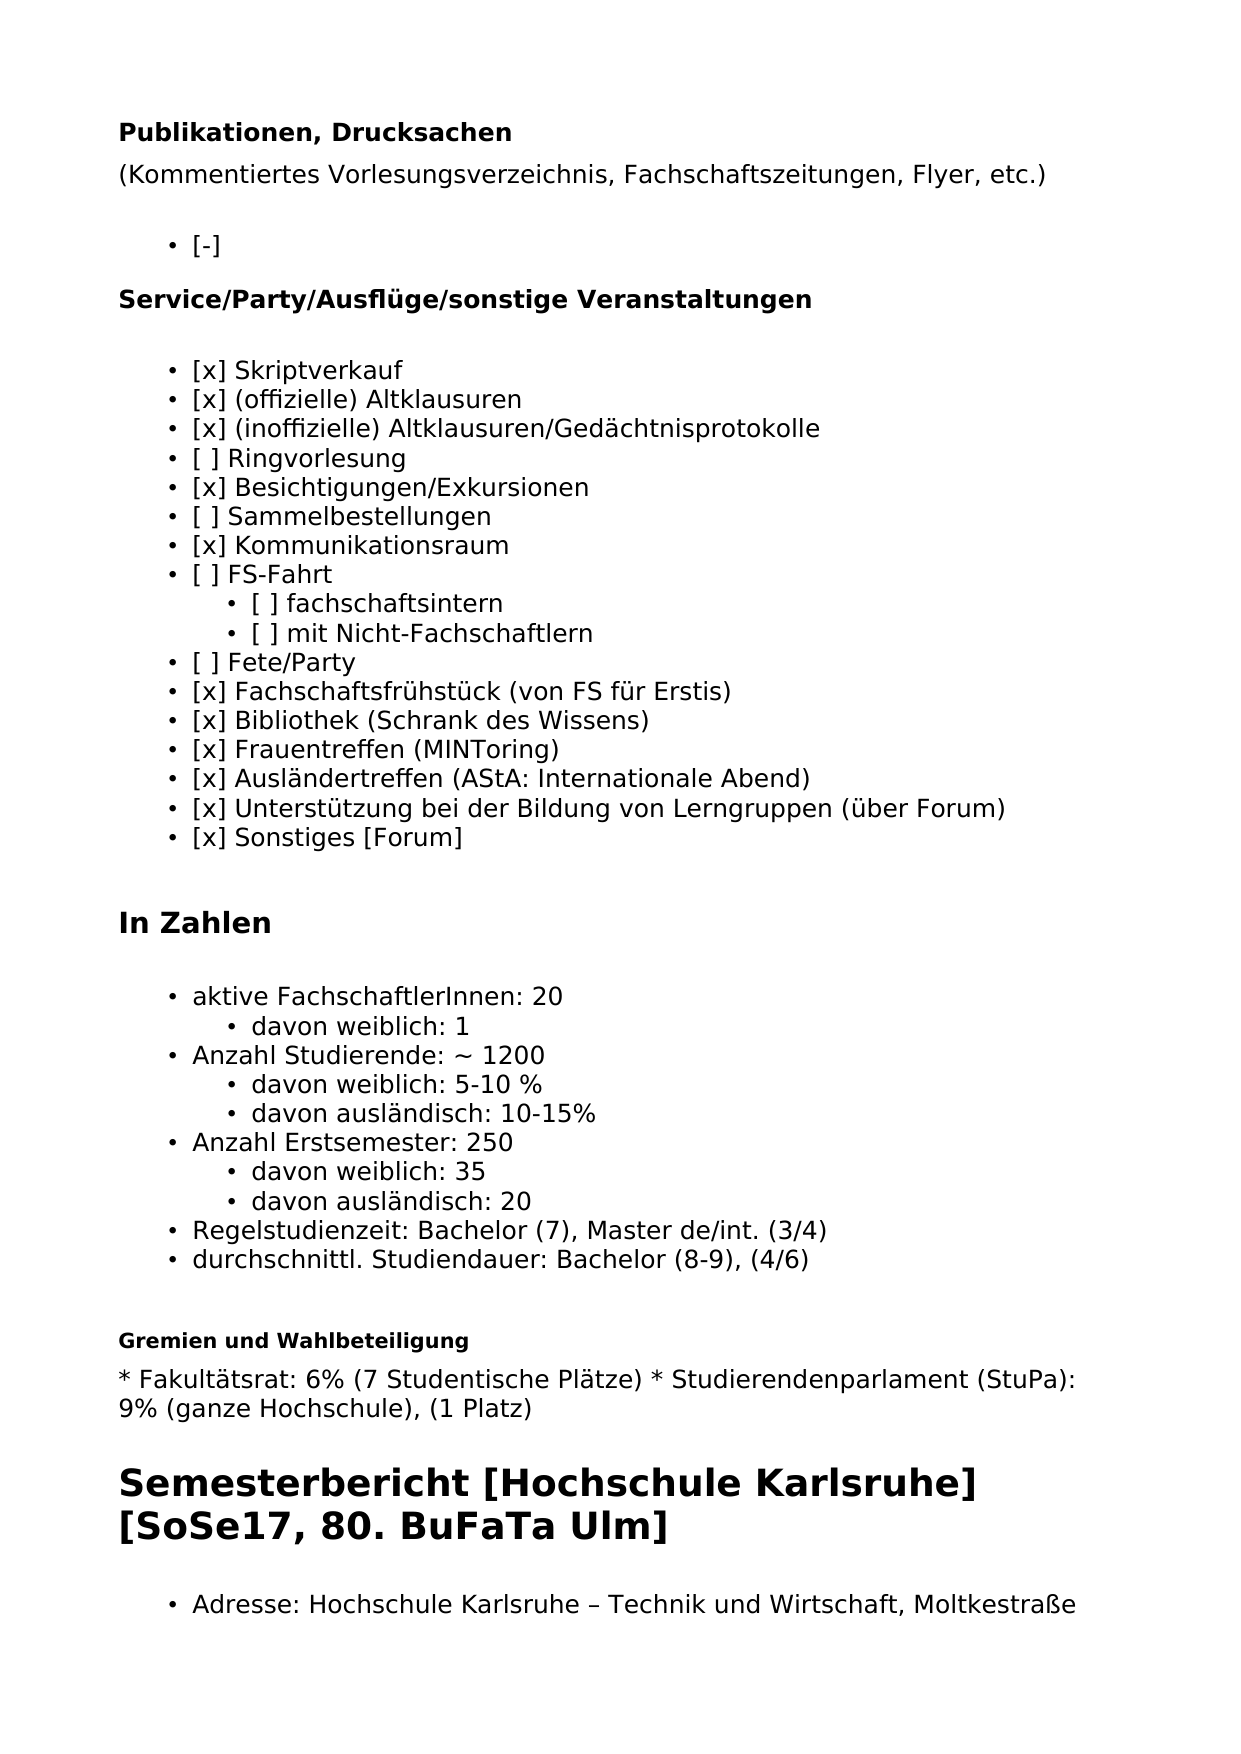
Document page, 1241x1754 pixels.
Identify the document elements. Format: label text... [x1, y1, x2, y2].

list [x] Sonstiges [Forum] [177, 823, 1122, 852]
list aktive FachschaftlerInnen: 20 [177, 982, 1122, 1012]
list [x] (offizielle) Altklausuren [177, 385, 1122, 414]
list davon ausländisch: 20 [236, 1187, 1122, 1216]
subtitle Publikationen, Drucksachen [118, 118, 1122, 147]
list [-] [177, 231, 1122, 260]
list [x] Ausländertreffen (AStA: Internationale Abend) [177, 764, 1122, 794]
list Anzahl Studierende: ~ 1200 [177, 1041, 1122, 1070]
list [x] Frauentreffen (MINToring) [177, 735, 1122, 764]
text (Kommentiertes Vorlesungsverzeichnis, Fachschaftszeitungen, Flyer, etc.) [118, 160, 1122, 189]
list [x] Fachschaftsfrühstück (von FS für Erstis) [177, 677, 1122, 706]
list [x] Besichtigungen/Exkursionen [177, 473, 1122, 502]
list davon weiblich: 1 [236, 1012, 1122, 1041]
text * Fakultätsrat: 6% (7 Studentische Plätze) * Studierendenparlament (StuPa): 9% (ganze Hochschule), (1 Platz) [118, 1365, 1122, 1424]
subtitle In Zahlen [118, 907, 1122, 941]
list [ ] fachschaftsintern [236, 589, 1122, 619]
list davon ausländisch: 10-15% [236, 1099, 1122, 1128]
list davon weiblich: 5-10 % [236, 1070, 1122, 1099]
subtitle Service/Party/Ausflüge/sonstige Veranstaltungen [118, 285, 1122, 314]
list [x] Skriptverkauf [177, 356, 1122, 385]
list [x] (inoffizielle) Altklausuren/Gedächtnisprotokolle [177, 414, 1122, 444]
list [ ] Ringvorlesung [177, 444, 1122, 473]
subtitle Semesterbericht [Hochschule Karlsruhe] [SoSe17, 80. BuFaTa Ulm] [118, 1461, 1122, 1548]
list [x] Kommunikationsraum [177, 531, 1122, 560]
list [ ] mit Nicht-Fachschaftlern [236, 619, 1122, 648]
list Regelstudienzeit: Bachelor (7), Master de/int. (3/4) [177, 1216, 1122, 1245]
list [ ] Sammelbestellungen [177, 502, 1122, 531]
list Adresse: Hochschule Karlsruhe – Technik und Wirtschaft, Moltkestraße [177, 1591, 1122, 1620]
subtitle Gremien und Wahlbeteiligung [118, 1329, 1122, 1353]
list [x] Bibliothek (Schrank des Wissens) [177, 706, 1122, 735]
list [ ] Fete/Party [177, 648, 1122, 677]
list [x] Unterstützung bei der Bildung von Lerngruppen (über Forum) [177, 794, 1122, 823]
list Anzahl Erstsemester: 250 [177, 1128, 1122, 1157]
list [ ] FS-Fahrt [177, 560, 1122, 589]
list davon weiblich: 35 [236, 1157, 1122, 1187]
list durchschnittl. Studiendauer: Bachelor (8-9), (4/6) [177, 1245, 1122, 1274]
